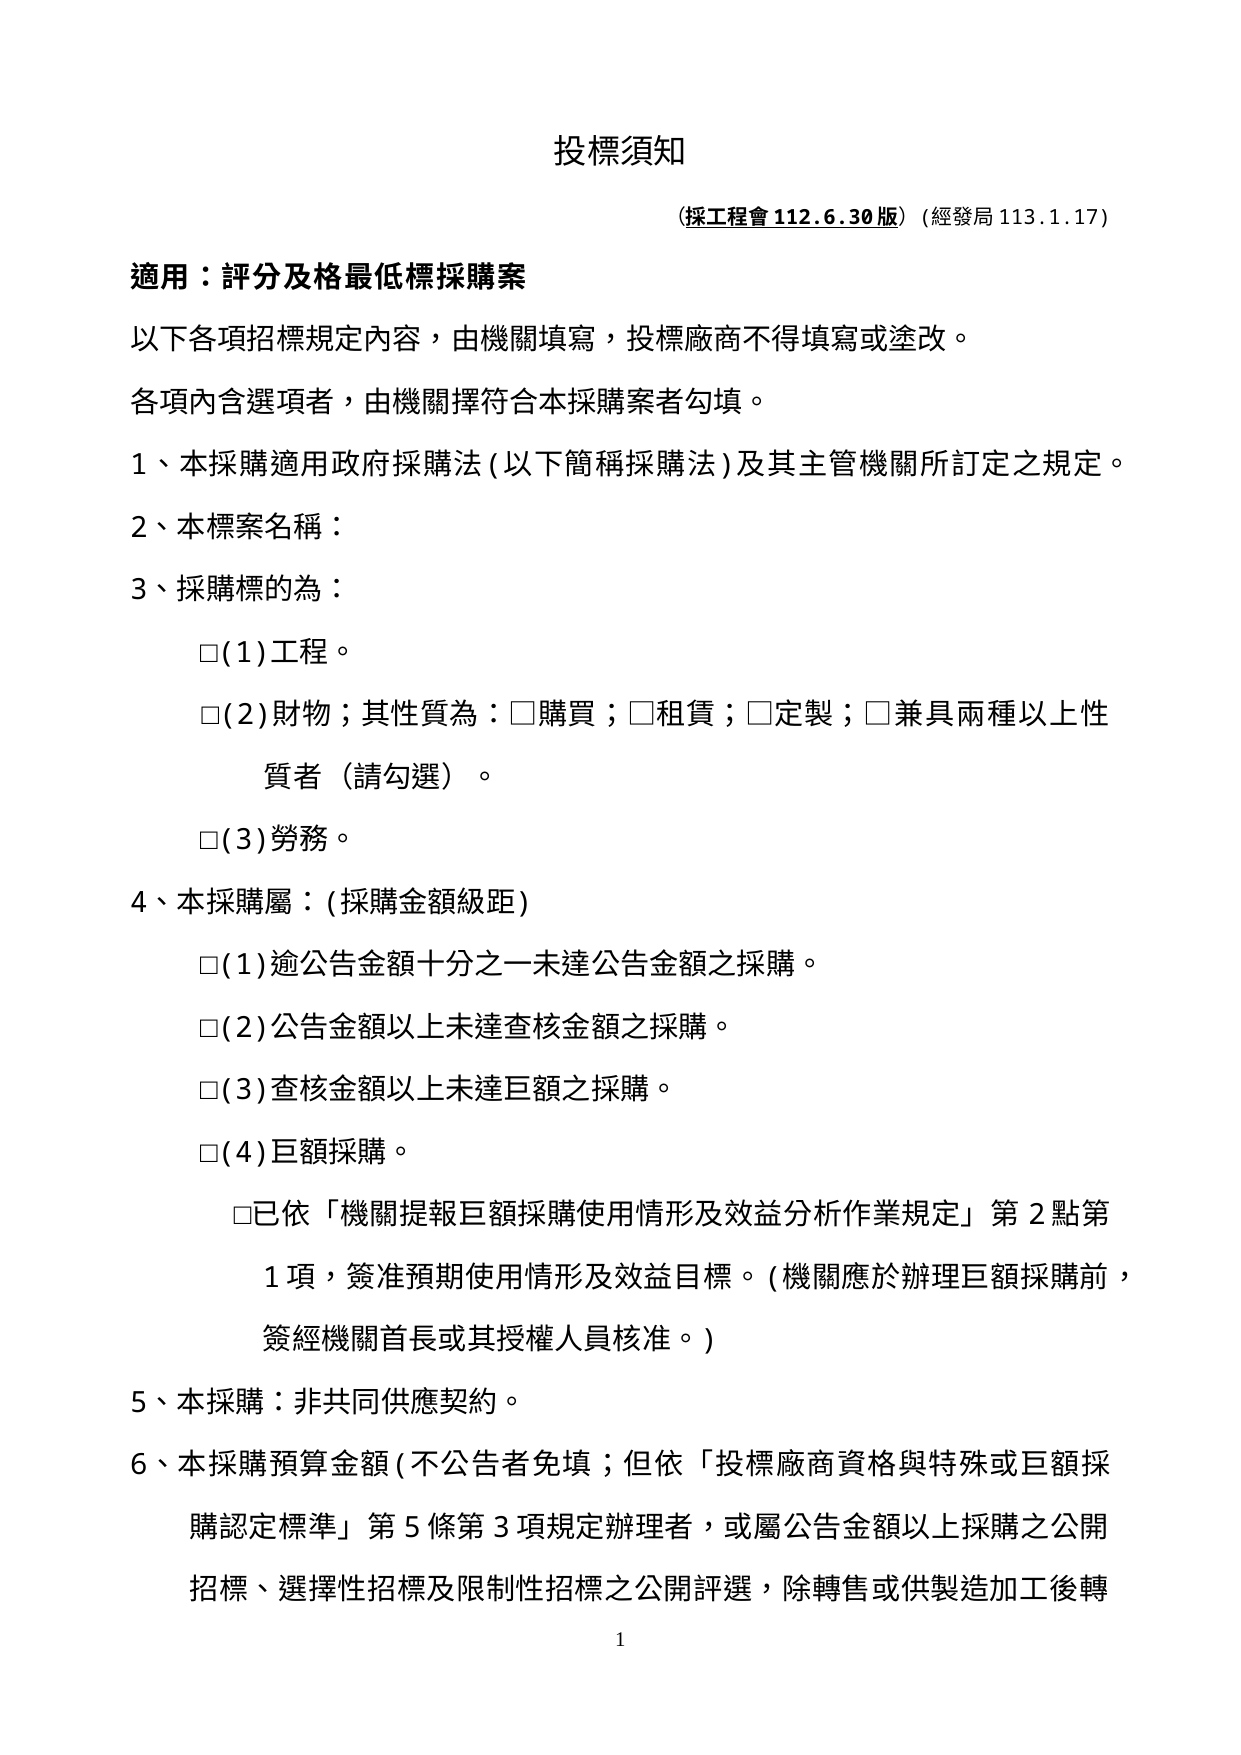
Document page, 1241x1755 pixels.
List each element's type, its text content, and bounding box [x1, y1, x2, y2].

text □(1)逾公告金額十分之一未達公告金額之採購。 [130, 920, 1110, 983]
list 本採購適用政府採購法(以下簡稱採購法)及其主管機關所訂定之規定。 [130, 420, 1110, 483]
list 本採購：非共同供應契約。 [130, 1358, 1110, 1420]
text □(3)查核金額以上未達巨額之採購。 [130, 1045, 1110, 1108]
text □(3)勞務。 [130, 795, 1110, 858]
text 適用：評分及格最低標採購案 [130, 233, 1110, 295]
text □(2)財物；其性質為：□購買；□租賃；□定製；□兼具兩種以上性質者（請勾選）。 [130, 670, 1110, 795]
text □(1)工程。 [130, 608, 1110, 670]
text 投標須知 [130, 108, 1110, 170]
text （採工程會112.6.30版）(經發局113.1.17) [130, 170, 1110, 233]
text □(2)公告金額以上未達查核金額之採購。 [130, 983, 1110, 1045]
list 採購標的為： [130, 545, 1110, 608]
list 本採購屬：(採購金額級距) [130, 858, 1110, 920]
text □(4)巨額採購。 [130, 1108, 1110, 1170]
list 本標案名稱： [130, 483, 1110, 545]
text 以下各項招標規定內容，由機關填寫，投標廠商不得填寫或塗改。 [130, 295, 1110, 358]
text □已依「機關提報巨額採購使用情形及效益分析作業規定」第2點第1項，簽准預期使用情形及效益目標。(機關應於辦理巨額採購前，簽經機關首長或其授權人員核准。) [233, 1170, 1110, 1358]
text 各項內含選項者，由機關擇符合本採購案者勾填。 [130, 358, 1110, 420]
list 本採購預算金額(不公告者免填；但依「投標廠商資格與特殊或巨額採購認定標準」第5條第3項規定辦理者，或屬公告金額以上採購之公開招標、選擇性招標及限制性招標之公開評選，除轉售或供製造加工後轉 [130, 1420, 1110, 1608]
